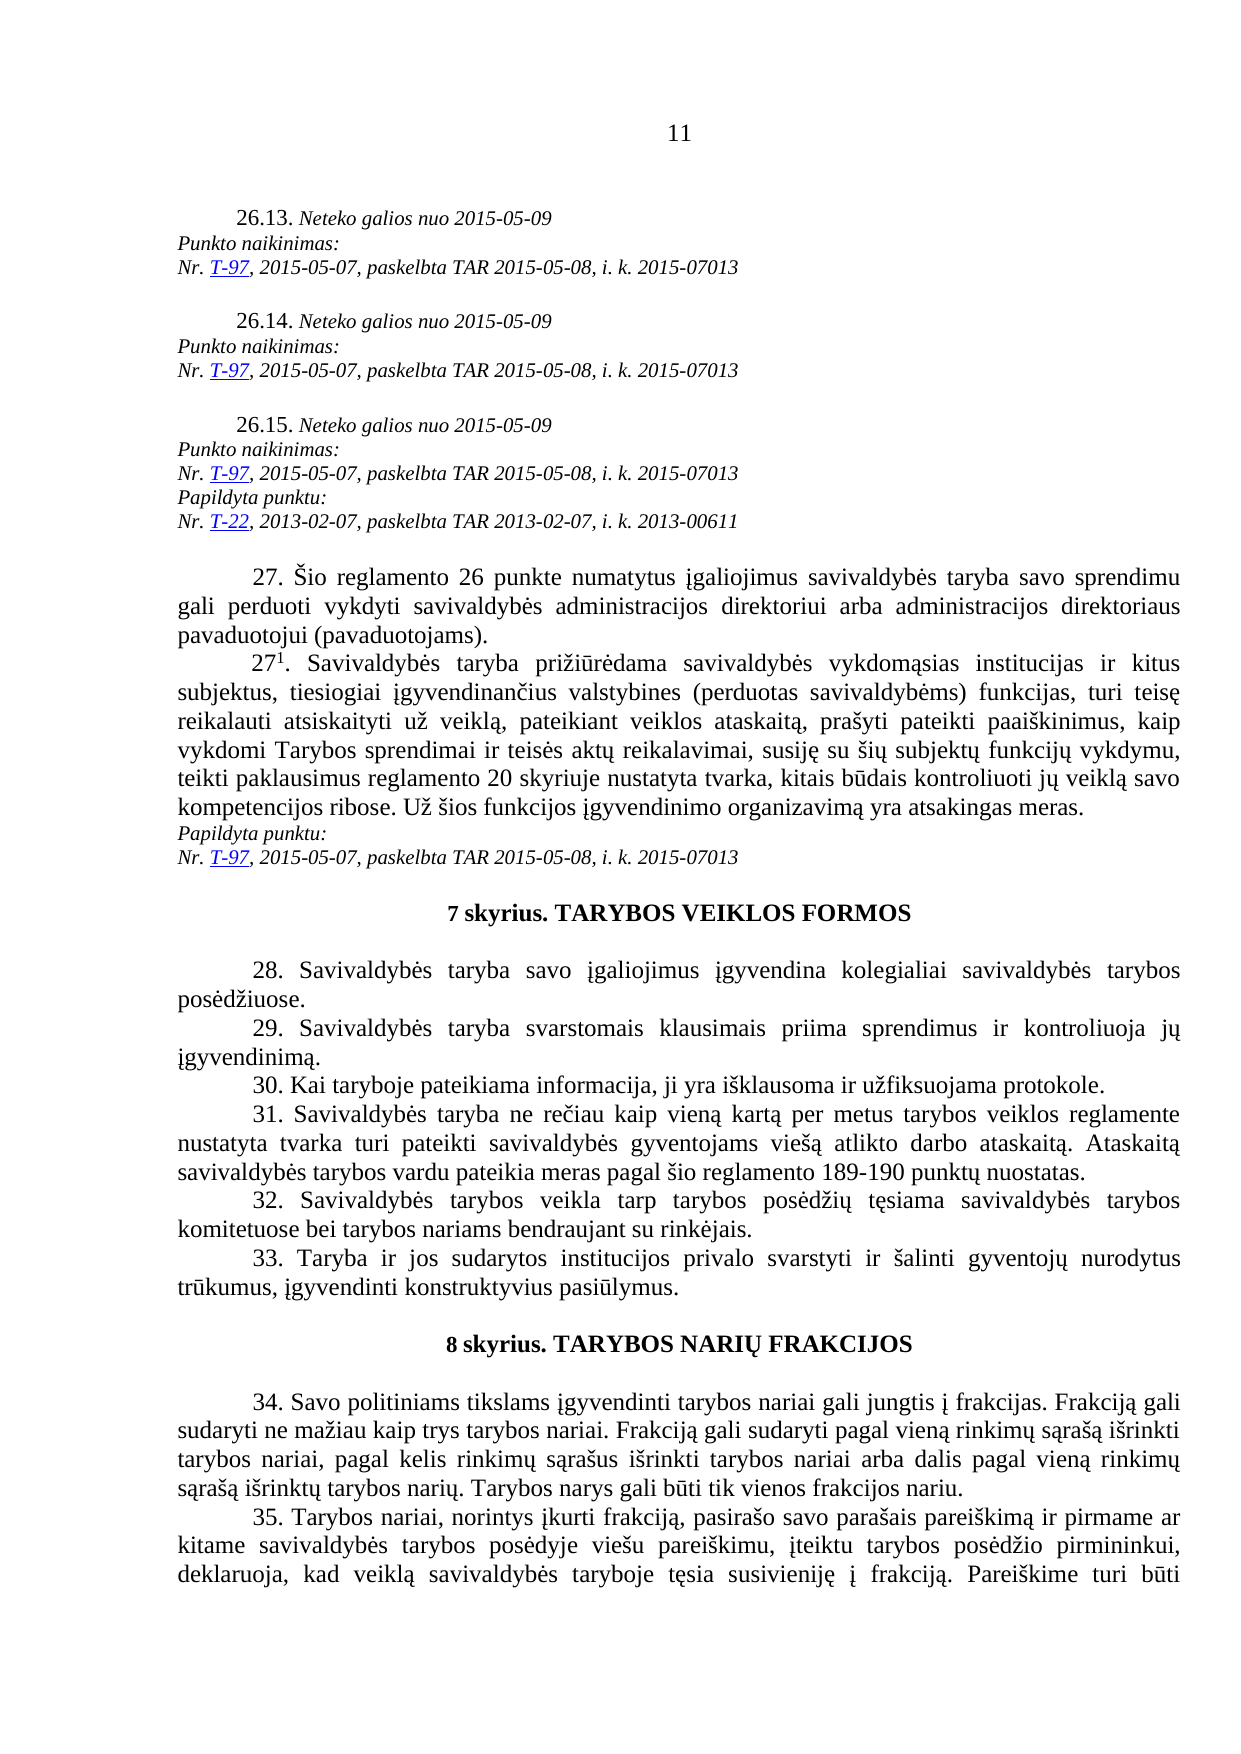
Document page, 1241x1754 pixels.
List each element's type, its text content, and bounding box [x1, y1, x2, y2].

text 26.14. Neteko galios nuo 2015-05-09 [177, 308, 1181, 334]
text 26.13. Neteko galios nuo 2015-05-09 [177, 204, 1181, 231]
text Nr. T-97, 2015-05-07, paskelbta TAR 2015-05-08, i. k. 2015-07013 [177, 255, 1181, 279]
text 33. Taryba ir jos sudarytos institucijos privalo svarstyti ir šalinti gyventojų nurodytus trūkumus, įgyvendinti konstruktyvius pasiūlymus. [177, 1243, 1181, 1300]
text 8 skyrius. TARYBOS NARIŲ FRAKCIJOS [177, 1329, 1181, 1358]
text 31. Savivaldybės taryba ne rečiau kaip vieną kartą per metus tarybos veiklos reglamente nustatyta tvarka turi pateikti savivaldybės gyventojams viešą atlikto darbo ataskaitą. Ataskaitą savivaldybės tarybos vardu pateikia meras pagal šio reglamento 189-190 punktų nuostatas. [177, 1099, 1181, 1185]
text Papildyta punktu: [177, 485, 1181, 509]
text 30. Kai taryboje pateikiama informacija, ji yra išklausoma ir užfiksuojama protokole. [177, 1070, 1181, 1099]
text 32. Savivaldybės tarybos veikla tarp tarybos posėdžių tęsiama savivaldybės tarybos komitetuose bei tarybos nariams bendraujant su rinkėjais. [177, 1185, 1181, 1243]
text 29. Savivaldybės taryba svarstomais klausimais priima sprendimus ir kontroliuoja jų įgyvendinimą. [177, 1013, 1181, 1070]
text 271. Savivaldybės taryba prižiūrėdama savivaldybės vykdomąsias institucijas ir kitus subjektus, tiesiogiai įgyvendinančius valstybines (perduotas savivaldybėms) funkcijas, turi teisę reikalauti atsiskaityti už veiklą, pateikiant veiklos ataskaitą, prašyti pateikti paaiškinimus, kaip vykdomi Tarybos sprendimai ir teisės aktų reikalavimai, susiję su šių subjektų funkcijų vykdymu, teikti paklausimus reglamento 20 skyriuje nustatyta tvarka, kitais būdais kontroliuoti jų veiklą savo kompetencijos ribose. Už šios funkcijos įgyvendinimo organizavimą yra atsakingas meras. [177, 648, 1181, 821]
text Papildyta punktu: [177, 821, 1181, 845]
text 7 skyrius. TARYBOS VEIKLOS FORMOS [177, 898, 1181, 927]
text Punkto naikinimas: [177, 334, 1181, 358]
text Nr. T-97, 2015-05-07, paskelbta TAR 2015-05-08, i. k. 2015-07013 [177, 845, 1181, 869]
text 34. Savo politiniams tikslams įgyvendinti tarybos nariai gali jungtis į frakcijas. Frakciją gali sudaryti ne mažiau kaip trys tarybos nariai. Frakciją gali sudaryti pagal vieną rinkimų sąrašą išrinkti tarybos nariai, pagal kelis rinkimų sąrašus išrinkti tarybos nariai arba dalis pagal vieną rinkimų sąrašą išrinktų tarybos narių. Tarybos narys gali būti tik vienos frakcijos nariu. [177, 1387, 1181, 1502]
text 26.15. Neteko galios nuo 2015-05-09 [177, 411, 1181, 437]
text 35. Tarybos nariai, norintys įkurti frakciją, pasirašo savo parašais pareiškimą ir pirmame ar kitame savivaldybės tarybos posėdyje viešu pareiškimu, įteiktu tarybos posėdžio pirmininkui, deklaruoja, kad veiklą savivaldybės taryboje tęsia susivieniję į frakciją. Pareiškime turi būti [177, 1502, 1181, 1588]
text Nr. T-97, 2015-05-07, paskelbta TAR 2015-05-08, i. k. 2015-07013 [177, 358, 1181, 382]
text Nr. T-97, 2015-05-07, paskelbta TAR 2015-05-08, i. k. 2015-07013 [177, 461, 1181, 485]
text Nr. T-22, 2013-02-07, paskelbta TAR 2013-02-07, i. k. 2013-00611 [177, 509, 1181, 533]
text 28. Savivaldybės taryba savo įgaliojimus įgyvendina kolegialiai savivaldybės tarybos posėdžiuose. [177, 955, 1181, 1013]
text Punkto naikinimas: [177, 437, 1181, 461]
text Punkto naikinimas: [177, 231, 1181, 255]
text 27. Šio reglamento 26 punkte numatytus įgaliojimus savivaldybės taryba savo sprendimu gali perduoti vykdyti savivaldybės administracijos direktoriui arba administracijos direktoriaus pavaduotojui (pavaduotojams). [177, 562, 1181, 648]
